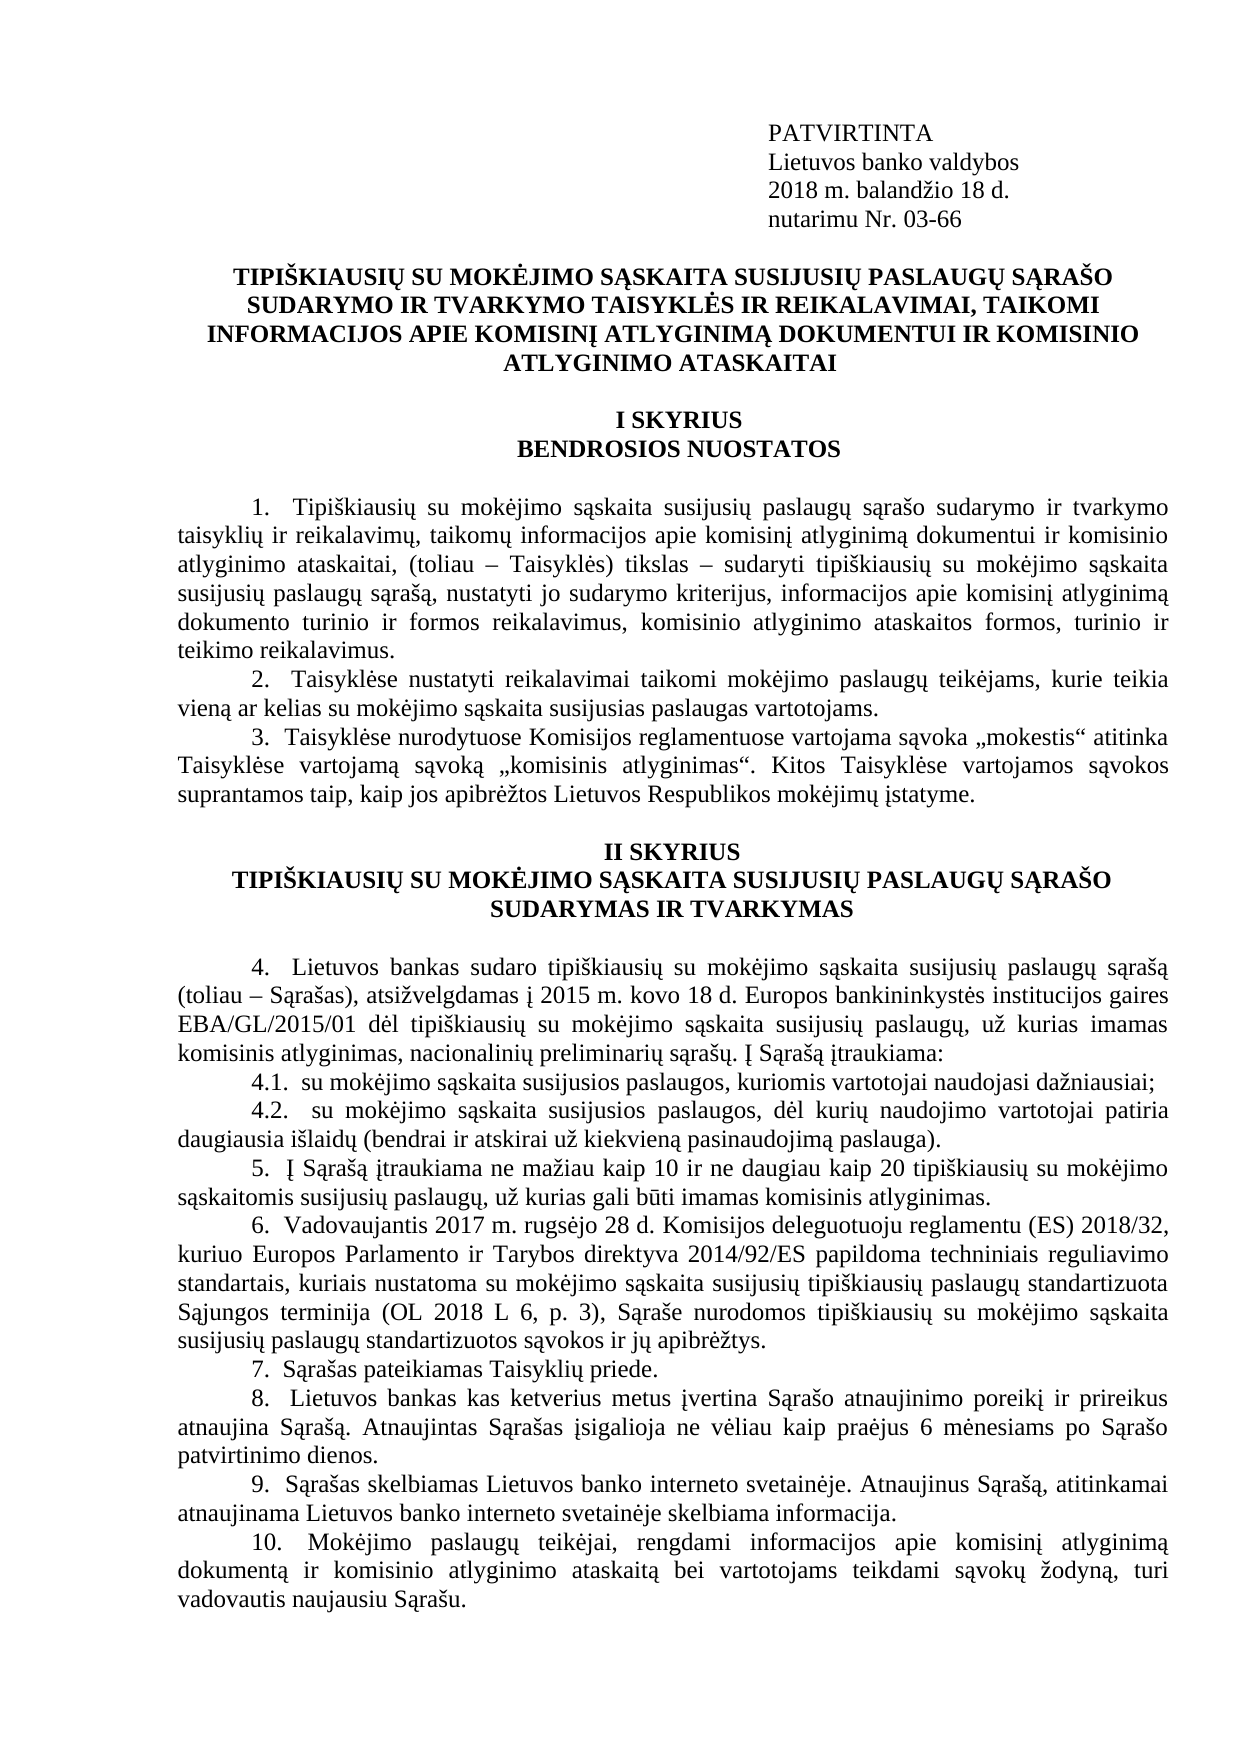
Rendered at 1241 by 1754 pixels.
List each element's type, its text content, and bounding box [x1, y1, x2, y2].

text II SKYRIUS [177, 837, 1167, 866]
text 4. Lietuvos bankas sudaro tipiškiausių su mokėjimo sąskaita susijusių paslaugų sąrašą (toliau – Sąrašas), atsižvelgdamas į 2015 m. kovo 18 d. Europos bankininkystės institucijos gaires EBA/GL/2015/01 dėl tipiškiausių su mokėjimo sąskaita susijusių paslaugų, už kurias imamas komisinis atlyginimas, nacionalinių preliminarių sąrašų. Į Sąrašą įtraukiama: [177, 952, 1169, 1067]
text 7. Sąrašas pateikiamas Taisyklių priede. [177, 1354, 1169, 1383]
text I SKYRIUS [177, 406, 1181, 434]
text 1. Tipiškiausių su mokėjimo sąskaita susijusių paslaugų sąrašo sudarymo ir tvarkymo taisyklių ir reikalavimų, taikomų informacijos apie komisinį atlyginimą dokumentui ir komisinio atlyginimo ataskaitai, (toliau – Taisyklės) tikslas – sudaryti tipiškiausių su mokėjimo sąskaita susijusių paslaugų sąrašą, nustatyti jo sudarymo kriterijus, informacijos apie komisinį atlyginimą dokumento turinio ir formos reikalavimus, komisinio atlyginimo ataskaitos formos, turinio ir teikimo reikalavimus. [177, 492, 1169, 664]
text 4.2. su mokėjimo sąskaita susijusios paslaugos, dėl kurių naudojimo vartotojai patiria daugiausia išlaidų (bendrai ir atskirai už kiekvieną pasinaudojimą paslauga). [177, 1096, 1169, 1153]
text nutarimu Nr. 03-66 [768, 204, 1169, 233]
text 9. Sąrašas skelbiamas Lietuvos banko interneto svetainėje. Atnaujinus Sąrašą, atitinkamai atnaujinama Lietuvos banko interneto svetainėje skelbiama informacija. [177, 1469, 1169, 1527]
text TIPIŠKIAUSIŲ SU MOKĖJIMO SĄSKAITA SUSIJUSIŲ PASLAUGŲ SĄRAŠO SUDARYMAS IR TVARKYMAS [177, 866, 1167, 923]
text Lietuvos banko valdybos [768, 147, 1169, 176]
text 8. Lietuvos bankas kas ketverius metus įvertina Sąrašo atnaujinimo poreikį ir prireikus atnaujina Sąrašą. Atnaujintas Sąrašas įsigalioja ne vėliau kaip praėjus 6 mėnesiams po Sąrašo patvirtinimo dienos. [177, 1383, 1169, 1469]
text 4.1. su mokėjimo sąskaita susijusios paslaugos, kuriomis vartotojai naudojasi dažniausiai; [177, 1067, 1169, 1096]
text 10. Mokėjimo paslaugų teikėjai, rengdami informacijos apie komisinį atlyginimą dokumentą ir komisinio atlyginimo ataskaitą bei vartotojams teikdami sąvokų žodyną, turi vadovautis naujausiu Sąrašu. [177, 1527, 1169, 1613]
text BENDROSIOS NUOSTATOS [177, 434, 1181, 463]
text TIPIŠKIAUSIŲ SU MOKĖJIMO SĄSKAITA SUSIJUSIŲ PASLAUGŲ SĄRAŠO SUDARYMO IR TVARKYMO TAISYKLĖS IR REIKALAVIMAI, TAIKOMI INFORMACIJOS APIE KOMISINĮ ATLYGINIMĄ DOKUMENTUI IR KOMISINIO ATLYGINIMO ATASKAITAI [177, 262, 1169, 377]
text 5. Į Sąrašą įtraukiama ne mažiau kaip 10 ir ne daugiau kaip 20 tipiškiausių su mokėjimo sąskaitomis susijusių paslaugų, už kurias gali būti imamas komisinis atlyginimas. [177, 1153, 1169, 1211]
text 2018 m. balandžio 18 d. [768, 176, 1169, 204]
text 6. Vadovaujantis 2017 m. rugsėjo 28 d. Komisijos deleguotuoju reglamentu (ES) 2018/32, kuriuo Europos Parlamento ir Tarybos direktyva 2014/92/ES papildoma techniniais reguliavimo standartais, kuriais nustatoma su mokėjimo sąskaita susijusių tipiškiausių paslaugų standartizuota Sąjungos terminija (OL 2018 L 6, p. 3), Sąraše nurodomos tipiškiausių su mokėjimo sąskaita susijusių paslaugų standartizuotos sąvokos ir jų apibrėžtys. [177, 1211, 1169, 1354]
text PATVIRTINTA [768, 118, 1169, 147]
text 2. Taisyklėse nustatyti reikalavimai taikomi mokėjimo paslaugų teikėjams, kurie teikia vieną ar kelias su mokėjimo sąskaita susijusias paslaugas vartotojams. [177, 664, 1169, 722]
text 3. Taisyklėse nurodytuose Komisijos reglamentuose vartojama sąvoka „mokestis“ atitinka Taisyklėse vartojamą sąvoką „komisinis atlyginimas“. Kitos Taisyklėse vartojamos sąvokos suprantamos taip, kaip jos apibrėžtos Lietuvos Respublikos mokėjimų įstatyme. [177, 722, 1169, 808]
